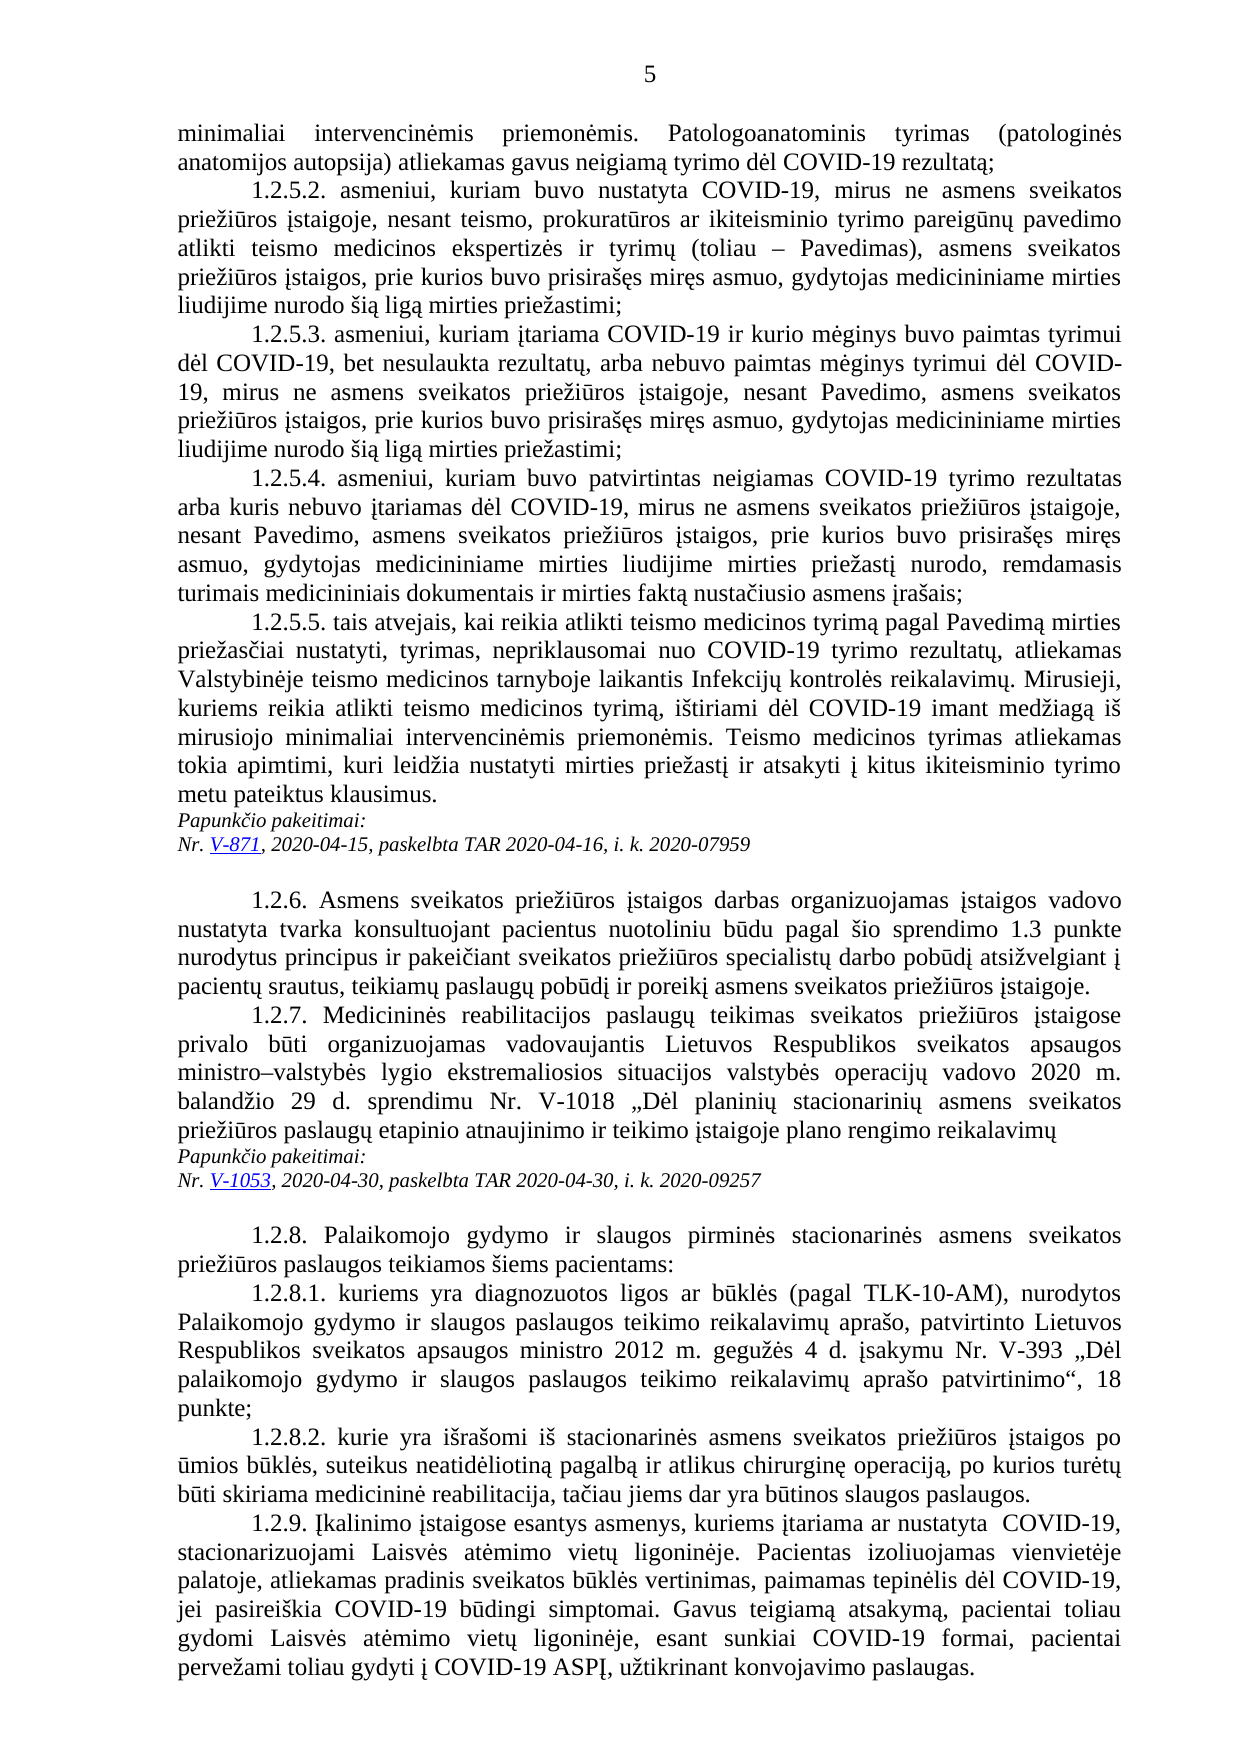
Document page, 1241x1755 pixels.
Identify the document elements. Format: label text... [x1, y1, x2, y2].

text 1.2.8.2. kurie yra išrašomi iš stacionarinės asmens sveikatos priežiūros įstaigos po ūmios būklės, suteikus neatidėliotiną pagalbą ir atlikus chirurginę operaciją, po kurios turėtų būti skiriama medicininė reabilitacija, tačiau jiems dar yra būtinos slaugos paslaugos. [177, 1422, 1122, 1508]
text minimaliai intervencinėmis priemonėmis. Patologoanatominis tyrimas (patologinės anatomijos autopsija) atliekamas gavus neigiamą tyrimo dėl COVID-19 rezultatą; [177, 118, 1122, 176]
text 1.2.8.1. kuriems yra diagnozuotos ligos ar būklės (pagal TLK-10-AM), nurodytos Palaikomojo gydymo ir slaugos paslaugos teikimo reikalavimų aprašo, patvirtinto Lietuvos Respublikos sveikatos apsaugos ministro 2012 m. gegužės 4 d. įsakymu Nr. V-393 „Dėl palaikomojo gydymo ir slaugos paslaugos teikimo reikalavimų aprašo patvirtinimo“, 18 punkte; [177, 1278, 1122, 1422]
text 1.2.8. Palaikomojo gydymo ir slaugos pirminės stacionarinės asmens sveikatos priežiūros paslaugos teikiamos šiems pacientams: [177, 1221, 1122, 1278]
text 1.2.6. Asmens sveikatos priežiūros įstaigos darbas organizuojamas įstaigos vadovo nustatyta tvarka konsultuojant pacientus nuotoliniu būdu pagal šio sprendimo 1.3 punkte nurodytus principus ir pakeičiant sveikatos priežiūros specialistų darbo pobūdį atsižvelgiant į pacientų srautus, teikiamų paslaugų pobūdį ir poreikį asmens sveikatos priežiūros įstaigoje. [177, 885, 1122, 1000]
text Nr. V-1053, 2020-04-30, paskelbta TAR 2020-04-30, i. k. 2020-09257 [177, 1168, 1122, 1192]
text 1.2.5.2. asmeniui, kuriam buvo nustatyta COVID-19, mirus ne asmens sveikatos priežiūros įstaigoje, nesant teismo, prokuratūros ar ikiteisminio tyrimo pareigūnų pavedimo atlikti teismo medicinos ekspertizės ir tyrimų (toliau – Pavedimas), asmens sveikatos priežiūros įstaigos, prie kurios buvo prisirašęs miręs asmuo, gydytojas medicininiame mirties liudijime nurodo šią ligą mirties priežastimi; [177, 176, 1122, 319]
text Papunkčio pakeitimai: [177, 1144, 1122, 1168]
text 1.2.7. Medicininės reabilitacijos paslaugų teikimas sveikatos priežiūros įstaigose privalo būti organizuojamas vadovaujantis Lietuvos Respublikos sveikatos apsaugos ministro–valstybės lygio ekstremaliosios situacijos valstybės operacijų vadovo 2020 m. balandžio 29 d. sprendimu Nr. V-1018 „Dėl planinių stacionarinių asmens sveikatos priežiūros paslaugų etapinio atnaujinimo ir teikimo įstaigoje plano rengimo reikalavimų [177, 1000, 1122, 1144]
text 1.2.5.5. tais atvejais, kai reikia atlikti teismo medicinos tyrimą pagal Pavedimą mirties priežasčiai nustatyti, tyrimas, nepriklausomai nuo COVID-19 tyrimo rezultatų, atliekamas Valstybinėje teismo medicinos tarnyboje laikantis Infekcijų kontrolės reikalavimų. Mirusieji, kuriems reikia atlikti teismo medicinos tyrimą, ištiriami dėl COVID-19 imant medžiagą iš mirusiojo minimaliai intervencinėmis priemonėmis. Teismo medicinos tyrimas atliekamas tokia apimtimi, kuri leidžia nustatyti mirties priežastį ir atsakyti į kitus ikiteisminio tyrimo metu pateiktus klausimus. [177, 607, 1122, 808]
text Papunkčio pakeitimai: [177, 808, 1122, 832]
text 1.2.5.3. asmeniui, kuriam įtariama COVID-19 ir kurio mėginys buvo paimtas tyrimui dėl COVID-19, bet nesulaukta rezultatų, arba nebuvo paimtas mėginys tyrimui dėl COVID-19, mirus ne asmens sveikatos priežiūros įstaigoje, nesant Pavedimo, asmens sveikatos priežiūros įstaigos, prie kurios buvo prisirašęs miręs asmuo, gydytojas medicininiame mirties liudijime nurodo šią ligą mirties priežastimi; [177, 319, 1122, 463]
text Nr. V-871, 2020-04-15, paskelbta TAR 2020-04-16, i. k. 2020-07959 [177, 832, 1122, 856]
text 1.2.9. Įkalinimo įstaigose esantys asmenys, kuriems įtariama ar nustatyta COVID-19, stacionarizuojami Laisvės atėmimo vietų ligoninėje. Pacientas izoliuojamas vienvietėje palatoje, atliekamas pradinis sveikatos būklės vertinimas, paimamas tepinėlis dėl COVID-19, jei pasireiškia COVID-19 būdingi simptomai. Gavus teigiamą atsakymą, pacientai toliau gydomi Laisvės atėmimo vietų ligoninėje, esant sunkiai COVID-19 formai, pacientai pervežami toliau gydyti į COVID-19 ASPĮ, užtikrinant konvojavimo paslaugas. [177, 1508, 1122, 1681]
text 1.2.5.4. asmeniui, kuriam buvo patvirtintas neigiamas COVID-19 tyrimo rezultatas arba kuris nebuvo įtariamas dėl COVID-19, mirus ne asmens sveikatos priežiūros įstaigoje, nesant Pavedimo, asmens sveikatos priežiūros įstaigos, prie kurios buvo prisirašęs miręs asmuo, gydytojas medicininiame mirties liudijime mirties priežastį nurodo, remdamasis turimais medicininiais dokumentais ir mirties faktą nustačiusio asmens įrašais; [177, 463, 1122, 607]
